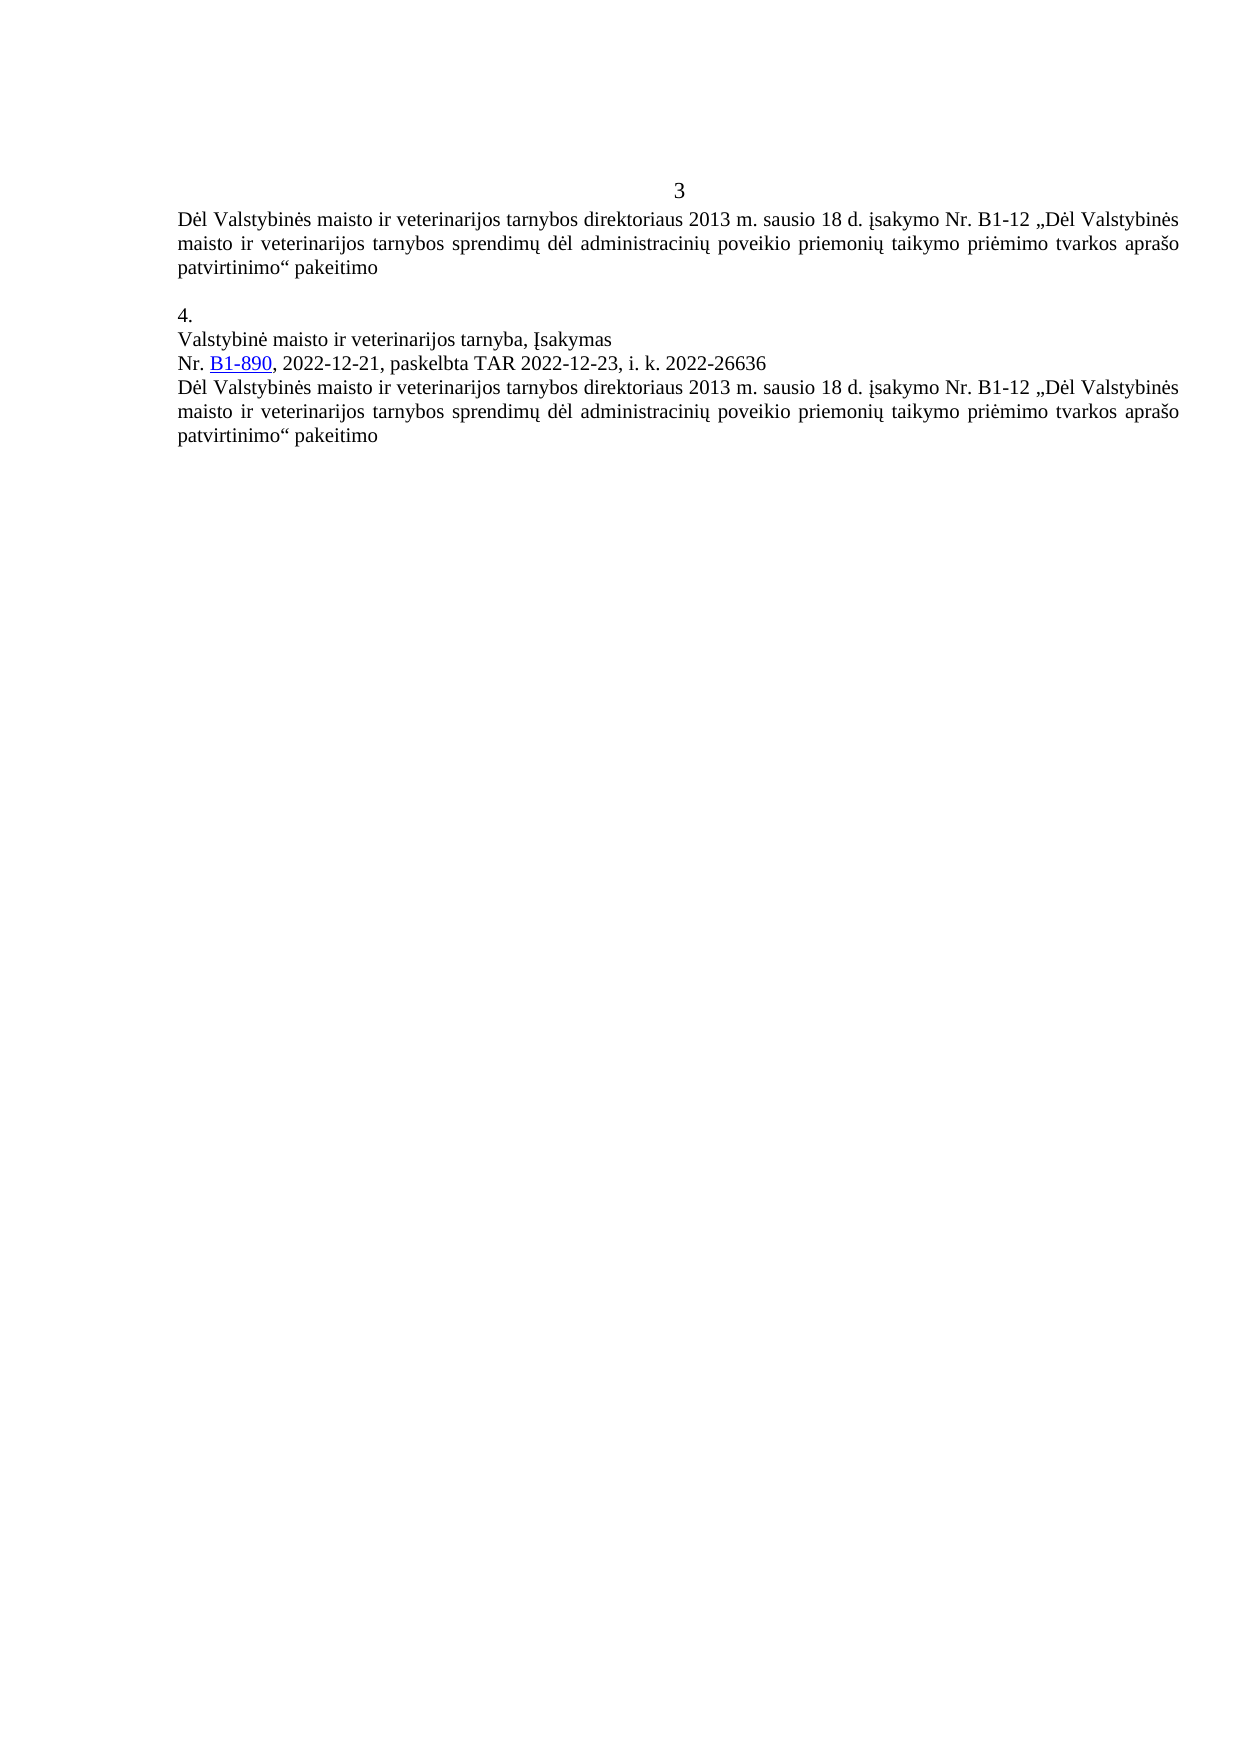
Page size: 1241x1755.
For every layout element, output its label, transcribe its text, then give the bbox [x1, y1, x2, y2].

text Dėl Valstybinės maisto ir veterinarijos tarnybos direktoriaus 2013 m. sausio 18 d. įsakymo Nr. B1-12 „Dėl Valstybinės maisto ir veterinarijos tarnybos sprendimų dėl administracinių poveikio priemonių taikymo priėmimo tvarkos aprašo patvirtinimo“ pakeitimo [177, 375, 1181, 447]
text 4. [177, 303, 1181, 327]
text Nr. B1-890, 2022-12-21, paskelbta TAR 2022-12-23, i. k. 2022-26636 [177, 351, 1181, 375]
text Valstybinė maisto ir veterinarijos tarnyba, Įsakymas [177, 327, 1181, 351]
text Dėl Valstybinės maisto ir veterinarijos tarnybos direktoriaus 2013 m. sausio 18 d. įsakymo Nr. B1-12 „Dėl Valstybinės maisto ir veterinarijos tarnybos sprendimų dėl administracinių poveikio priemonių taikymo priėmimo tvarkos aprašo patvirtinimo“ pakeitimo [177, 207, 1181, 279]
